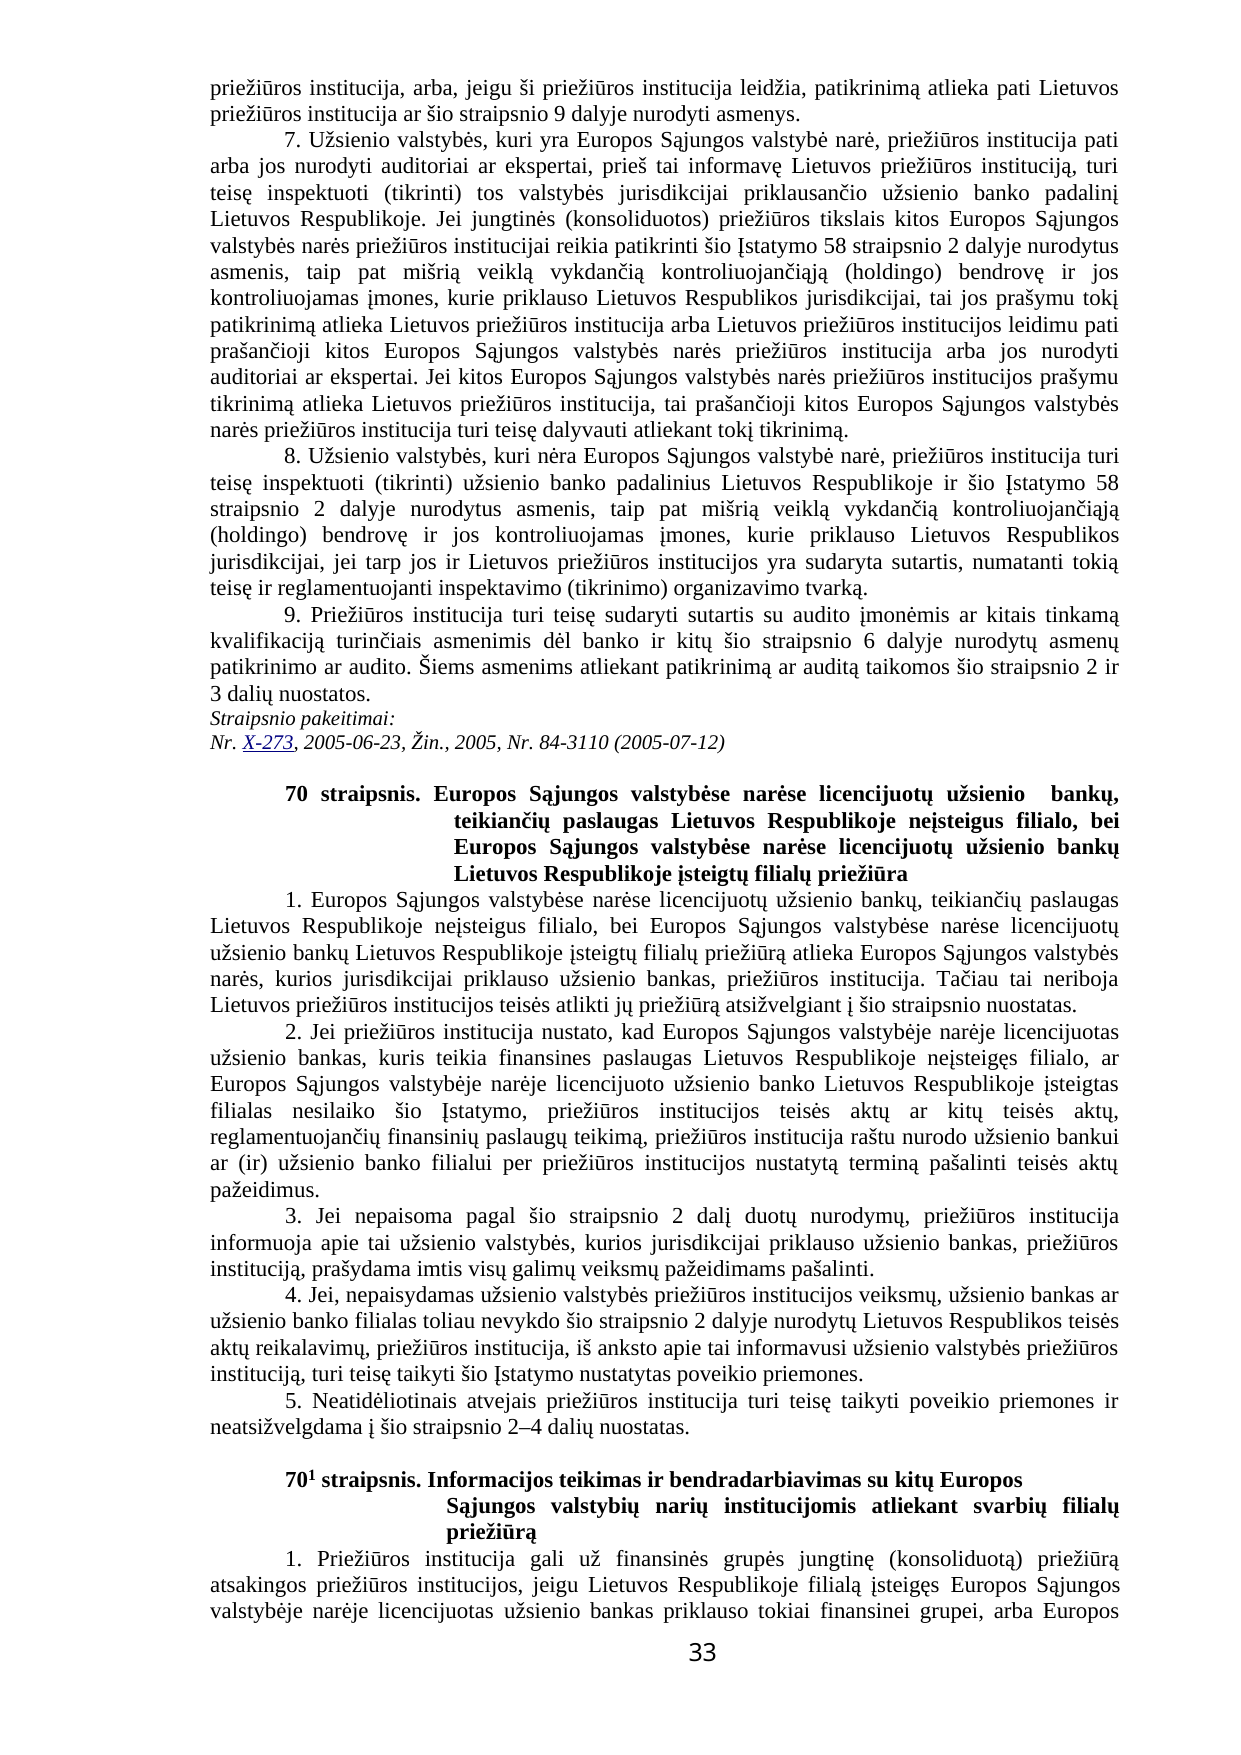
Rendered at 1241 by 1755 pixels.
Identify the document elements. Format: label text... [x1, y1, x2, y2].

text 1. Europos Sąjungos valstybėse narėse licencijuotų užsienio bankų, teikiančių paslaugas Lietuvos Respublikoje neįsteigus filialo, bei Europos Sąjungos valstybėse narėse licencijuotų užsienio bankų Lietuvos Respublikoje įsteigtų filialų priežiūrą atlieka Europos Sąjungos valstybės narės, kurios jurisdikcijai priklauso užsienio bankas, priežiūros institucija. Tačiau tai neriboja Lietuvos priežiūros institucijos teisės atlikti jų priežiūrą atsižvelgiant į šio straipsnio nuostatas. [210, 886, 1120, 1018]
text 2. Jei priežiūros institucija nustato, kad Europos Sąjungos valstybėje narėje licencijuotas užsienio bankas, kuris teikia finansines paslaugas Lietuvos Respublikoje neįsteigęs filialo, ar Europos Sąjungos valstybėje narėje licencijuoto užsienio banko Lietuvos Respublikoje įsteigtas filialas nesilaiko šio Įstatymo, priežiūros institucijos teisės aktų ar kitų teisės aktų, reglamentuojančių finansinių paslaugų teikimą, priežiūros institucija raštu nurodo užsienio bankui ar (ir) užsienio banko filialui per priežiūros institucijos nustatytą terminą pašalinti teisės aktų pažeidimus. [210, 1018, 1120, 1202]
text 70 straipsnis. Europos Sąjungos valstybėse narėse licencijuotų užsienio bankų, teikiančių paslaugas Lietuvos Respublikoje neįsteigus filialo, bei Europos Sąjungos valstybėse narėse licencijuotų užsienio bankų Lietuvos Respublikoje įsteigtų filialų priežiūra [285, 781, 1120, 886]
text Sąjungos valstybių narių institucijomis atliekant svarbių filialų priežiūrą [446, 1492, 1120, 1545]
text priežiūros institucija, arba, jeigu ši priežiūros institucija leidžia, patikrinimą atlieka pati Lietuvos priežiūros institucija ar šio straipsnio 9 dalyje nurodyti asmenys. [210, 73, 1120, 126]
text 701 straipsnis. Informacijos teikimas ir bendradarbiavimas su kitų Europos [210, 1466, 1120, 1492]
text Nr. X-273, 2005-06-23, Žin., 2005, Nr. 84-3110 (2005-07-12) [210, 730, 1120, 754]
text 7. Užsienio valstybės, kuri yra Europos Sąjungos valstybė narė, priežiūros institucija pati arba jos nurodyti auditoriai ar ekspertai, prieš tai informavę Lietuvos priežiūros instituciją, turi teisę inspektuoti (tikrinti) tos valstybės jurisdikcijai priklausančio užsienio banko padalinį Lietuvos Respublikoje. Jei jungtinės (konsoliduotos) priežiūros tikslais kitos Europos Sąjungos valstybės narės priežiūros institucijai reikia patikrinti šio Įstatymo 58 straipsnio 2 dalyje nurodytus asmenis, taip pat mišrią veiklą vykdančią kontroliuojančiąją (holdingo) bendrovę ir jos kontroliuojamas įmones, kurie priklauso Lietuvos Respublikos jurisdikcijai, tai jos prašymu tokį patikrinimą atlieka Lietuvos priežiūros institucija arba Lietuvos priežiūros institucijos leidimu pati prašančioji kitos Europos Sąjungos valstybės narės priežiūros institucija arba jos nurodyti auditoriai ar ekspertai. Jei kitos Europos Sąjungos valstybės narės priežiūros institucijos prašymu tikrinimą atlieka Lietuvos priežiūros institucija, tai prašančioji kitos Europos Sąjungos valstybės narės priežiūros institucija turi teisę dalyvauti atliekant tokį tikrinimą. [210, 126, 1120, 442]
text 9. Priežiūros institucija turi teisę sudaryti sutartis su audito įmonėmis ar kitais tinkamą kvalifikaciją turinčiais asmenimis dėl banko ir kitų šio straipsnio 6 dalyje nurodytų asmenų patikrinimo ar audito. Šiems asmenims atliekant patikrinimą ar auditą taikomos šio straipsnio 2 ir 3 dalių nuostatos. [210, 601, 1120, 706]
text Straipsnio pakeitimai: [210, 706, 1120, 730]
text 8. Užsienio valstybės, kuri nėra Europos Sąjungos valstybė narė, priežiūros institucija turi teisę inspektuoti (tikrinti) užsienio banko padalinius Lietuvos Respublikoje ir šio Įstatymo 58 straipsnio 2 dalyje nurodytus asmenis, taip pat mišrią veiklą vykdančią kontroliuojančiąją (holdingo) bendrovę ir jos kontroliuojamas įmones, kurie priklauso Lietuvos Respublikos jurisdikcijai, jei tarp jos ir Lietuvos priežiūros institucijos yra sudaryta sutartis, numatanti tokią teisę ir reglamentuojanti inspektavimo (tikrinimo) organizavimo tvarką. [210, 442, 1120, 601]
text 5. Neatidėliotinais atvejais priežiūros institucija turi teisę taikyti poveikio priemones ir neatsižvelgdama į šio straipsnio 2–4 dalių nuostatas. [210, 1387, 1120, 1439]
text 3. Jei nepaisoma pagal šio straipsnio 2 dalį duotų nurodymų, priežiūros institucija informuoja apie tai užsienio valstybės, kurios jurisdikcijai priklauso užsienio bankas, priežiūros instituciją, prašydama imtis visų galimų veiksmų pažeidimams pašalinti. [210, 1202, 1120, 1281]
text 4. Jei, nepaisydamas užsienio valstybės priežiūros institucijos veiksmų, užsienio bankas ar užsienio banko filialas toliau nevykdo šio straipsnio 2 dalyje nurodytų Lietuvos Respublikos teisės aktų reikalavimų, priežiūros institucija, iš anksto apie tai informavusi užsienio valstybės priežiūros instituciją, turi teisę taikyti šio Įstatymo nustatytas poveikio priemones. [210, 1281, 1120, 1387]
text 1. Priežiūros institucija gali už finansinės grupės jungtinę (konsoliduotą) priežiūrą atsakingos priežiūros institucijos, jeigu Lietuvos Respublikoje filialą įsteigęs Europos Sąjungos valstybėje narėje licencijuotas užsienio bankas priklauso tokiai finansinei grupei, arba Europos [210, 1545, 1120, 1624]
